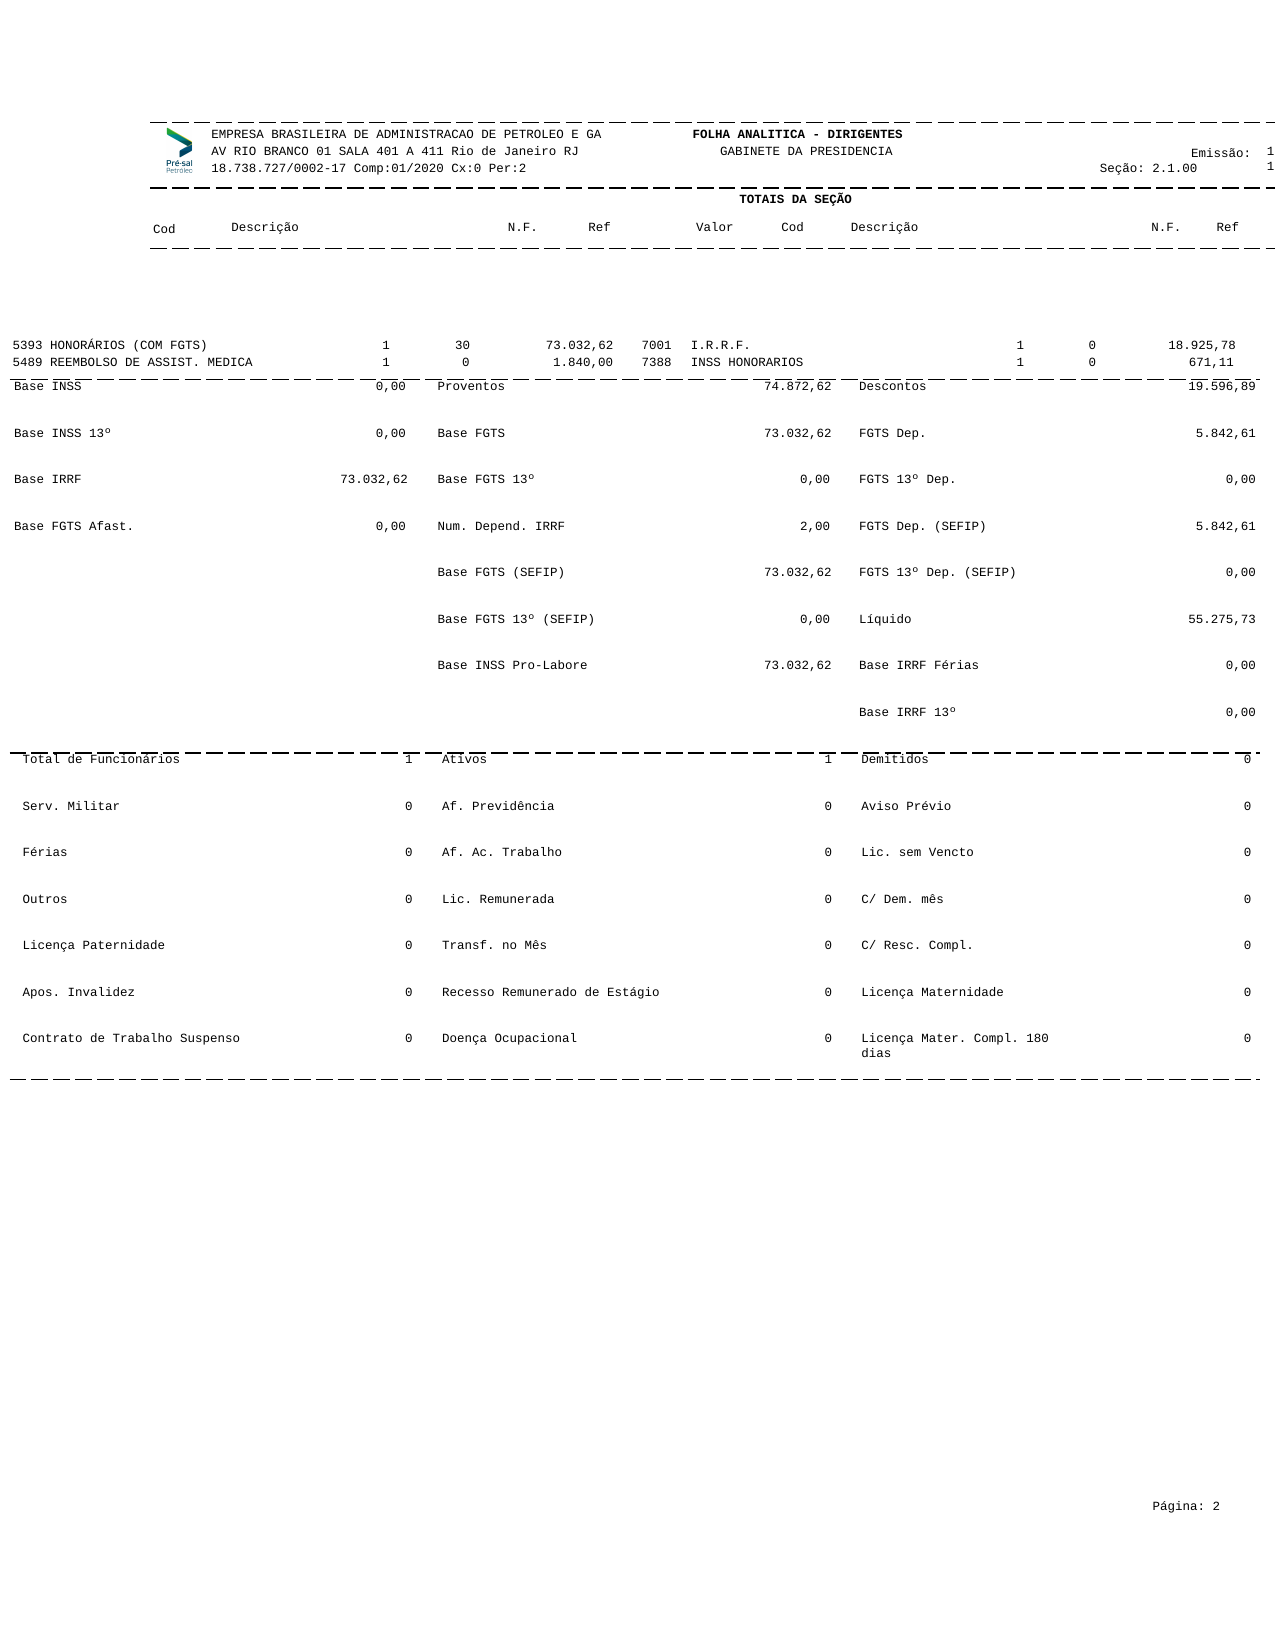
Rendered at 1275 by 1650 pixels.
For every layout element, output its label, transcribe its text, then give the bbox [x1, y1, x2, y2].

table_cell [1088, 520, 1168, 566]
table_cell Apos. Invalidez [10, 986, 340, 1032]
table_cell Af. Ac. Trabalho [438, 846, 641, 893]
table_cell 0 [340, 939, 437, 986]
table_cell 0 [691, 800, 859, 846]
table_cell 0 [1168, 986, 1259, 1032]
table_cell [641, 566, 691, 613]
table_cell [1088, 1032, 1168, 1079]
table_header [150, 122, 211, 187]
table_cell [1088, 800, 1168, 846]
table_header 18.925,78 671,11 [1168, 339, 1259, 379]
table_cell 5.842,61 [1168, 520, 1259, 566]
table_cell 0 [340, 1032, 437, 1079]
table_cell Base IRRF 13º [859, 706, 1088, 752]
table_cell 0,00 [691, 473, 859, 520]
table_cell [1088, 752, 1168, 800]
table_cell Recesso Remunerado de Estágio [438, 986, 691, 1032]
table_cell Doença Ocupacional [438, 1032, 691, 1079]
table_cell [10, 566, 340, 613]
table_cell 73.032,62 [691, 566, 859, 613]
table_cell 0 [691, 939, 859, 986]
table_cell 0 [1168, 800, 1259, 846]
table_cell Base FGTS (SEFIP) [438, 566, 641, 613]
table_cell [641, 846, 691, 893]
table_cell Total de Funcionários [10, 752, 340, 800]
table_cell N.F. Ref [1100, 187, 1267, 248]
table_cell 0 [1168, 846, 1259, 893]
table_header I.R.R.F. INSS HONORARIOS [691, 339, 859, 379]
table_cell [340, 613, 437, 659]
table_header 73.032,62 1.840,00 [546, 339, 641, 379]
table_cell Serv. Militar [10, 800, 340, 846]
table_cell 0,00 [1168, 706, 1259, 752]
table_cell [10, 613, 340, 659]
table_cell [641, 939, 691, 986]
table_cell Cod [150, 187, 211, 248]
table_cell 0,00 [340, 520, 437, 566]
table_cell [1088, 986, 1168, 1032]
table_cell [641, 613, 691, 659]
table_cell 0 [1168, 1032, 1259, 1079]
table_cell Af. Previdência [438, 800, 641, 846]
table_cell Proventos [438, 379, 546, 427]
table_cell [340, 706, 437, 752]
table_cell [641, 520, 691, 566]
table_cell Descrição N.F. Ref [211, 187, 692, 248]
table_cell Transf. no Mês [438, 939, 641, 986]
table_cell [546, 379, 641, 427]
table_cell [1088, 379, 1168, 427]
table_cell Num. Depend. IRRF [438, 520, 641, 566]
table_cell [1088, 427, 1168, 473]
table_cell 74.872,62 [691, 379, 859, 427]
table_cell Base FGTS 13º (SEFIP) [438, 613, 641, 659]
table_cell 0 [1168, 893, 1259, 939]
table_cell [641, 752, 691, 800]
table_cell FGTS 13º Dep. (SEFIP) [859, 566, 1088, 613]
table_cell 0 [340, 893, 437, 939]
table_cell 1 [691, 752, 859, 800]
table_cell 5.842,61 [1168, 427, 1259, 473]
table_cell [1088, 706, 1168, 752]
table_cell Base FGTS 13º [438, 473, 641, 520]
table_cell [1088, 613, 1168, 659]
table_cell 0,00 [340, 379, 437, 427]
table_cell [1088, 659, 1168, 706]
table_cell 55.275,73 [1168, 613, 1259, 659]
table_cell 0,00 [1168, 473, 1259, 520]
table_cell [1088, 566, 1168, 613]
table_cell Base INSS Pro-Labore [438, 659, 641, 706]
table_cell FGTS Dep. (SEFIP) [859, 520, 1088, 566]
table_cell 0 [340, 986, 437, 1032]
table_cell [641, 659, 691, 706]
table_cell Licença Paternidade [10, 939, 340, 986]
table_cell 0,00 [1168, 659, 1259, 706]
table_cell Lic. Remunerada [438, 893, 641, 939]
table_cell Base INSS [10, 379, 340, 427]
table_cell 0 [691, 986, 859, 1032]
table_header 30 0 [438, 339, 546, 379]
table_cell 1 [340, 752, 437, 800]
table_header 7001 7388 [641, 339, 691, 379]
table_cell Licença Maternidade [859, 986, 1088, 1032]
table_cell 0,00 [691, 613, 859, 659]
table_cell Descontos [859, 379, 1088, 427]
table_cell Outros [10, 893, 340, 939]
table_cell C/ Resc. Compl. [859, 939, 1088, 986]
table_cell [641, 379, 691, 427]
table_cell Base IRRF Férias [859, 659, 1088, 706]
table_cell Férias [10, 846, 340, 893]
table_header 1 1 [859, 339, 1088, 379]
table_cell 0 [691, 893, 859, 939]
table_cell 0,00 [340, 427, 437, 473]
table_cell TOTAIS DA SEÇÃO Valor Cod Descrição [693, 187, 1099, 248]
table_cell Lic. sem Vencto [859, 846, 1088, 893]
table_cell [546, 427, 641, 473]
table_cell [641, 706, 691, 752]
table_cell [1088, 846, 1168, 893]
table_cell [1088, 939, 1168, 986]
table_cell [641, 800, 691, 846]
table_cell [641, 893, 691, 939]
table_cell [340, 566, 437, 613]
table_cell C/ Dem. mês [859, 893, 1088, 939]
table_cell [10, 706, 340, 752]
table_cell 0 [691, 1032, 859, 1079]
table_cell 0 [340, 800, 437, 846]
table_header EMPRESA BRASILEIRA DE ADMINISTRACAO DE PETROLEO E GA AV RIO BRANCO 01 SALA 401 A 411 Rio de Janeiro RJ 18.738.727/0002-17 Comp:01/2020 Cx:0 Per:2 [211, 122, 692, 187]
table_cell [340, 659, 437, 706]
table_cell 0 [340, 846, 437, 893]
table_cell 0 [1168, 752, 1259, 800]
table_header 1 1 [340, 339, 437, 379]
table_cell 73.032,62 [691, 659, 859, 706]
table_cell [641, 427, 691, 473]
table_cell 19.596,89 [1168, 379, 1259, 427]
table_cell Contrato de Trabalho Suspenso [10, 1032, 340, 1079]
table_cell 0 [1168, 939, 1259, 986]
table_cell 73.032,62 [691, 427, 859, 473]
table_cell 0,00 [1168, 566, 1259, 613]
table_cell 0 [691, 846, 859, 893]
table_cell Base FGTS [438, 427, 546, 473]
table_header 5393 HONORÁRIOS (COM FGTS) 5489 REEMBOLSO DE ASSIST. MEDICA [10, 339, 340, 379]
table_cell Base INSS 13º [10, 427, 340, 473]
table_cell [691, 706, 859, 752]
table_cell Demitidos [859, 752, 1088, 800]
table_cell [438, 706, 641, 752]
table_cell Líquido [859, 613, 1088, 659]
table_cell [10, 659, 340, 706]
table_cell [1088, 473, 1168, 520]
table_cell 2,00 [691, 520, 859, 566]
table_cell Licença Mater. Compl. 180 dias [859, 1032, 1088, 1079]
table_cell Ativos [438, 752, 641, 800]
table_cell Aviso Prévio [859, 800, 1088, 846]
table_cell FGTS Dep. [859, 427, 1088, 473]
table_cell Base FGTS Afast. [10, 520, 340, 566]
table_header 0 0 [1088, 339, 1168, 379]
table_cell [641, 473, 691, 520]
table_header Emissão: Seção: 2.1.00 [1100, 122, 1267, 187]
table_cell Base IRRF [10, 473, 340, 520]
table_cell 73.032,62 [340, 473, 437, 520]
table_cell Valor [1267, 189, 1275, 248]
table_header FOLHA ANALITICA - DIRIGENTES GABINETE DA PRESIDENCIA [693, 122, 1099, 187]
table_cell FGTS 13º Dep. [859, 473, 1088, 520]
table_cell [1088, 893, 1168, 939]
